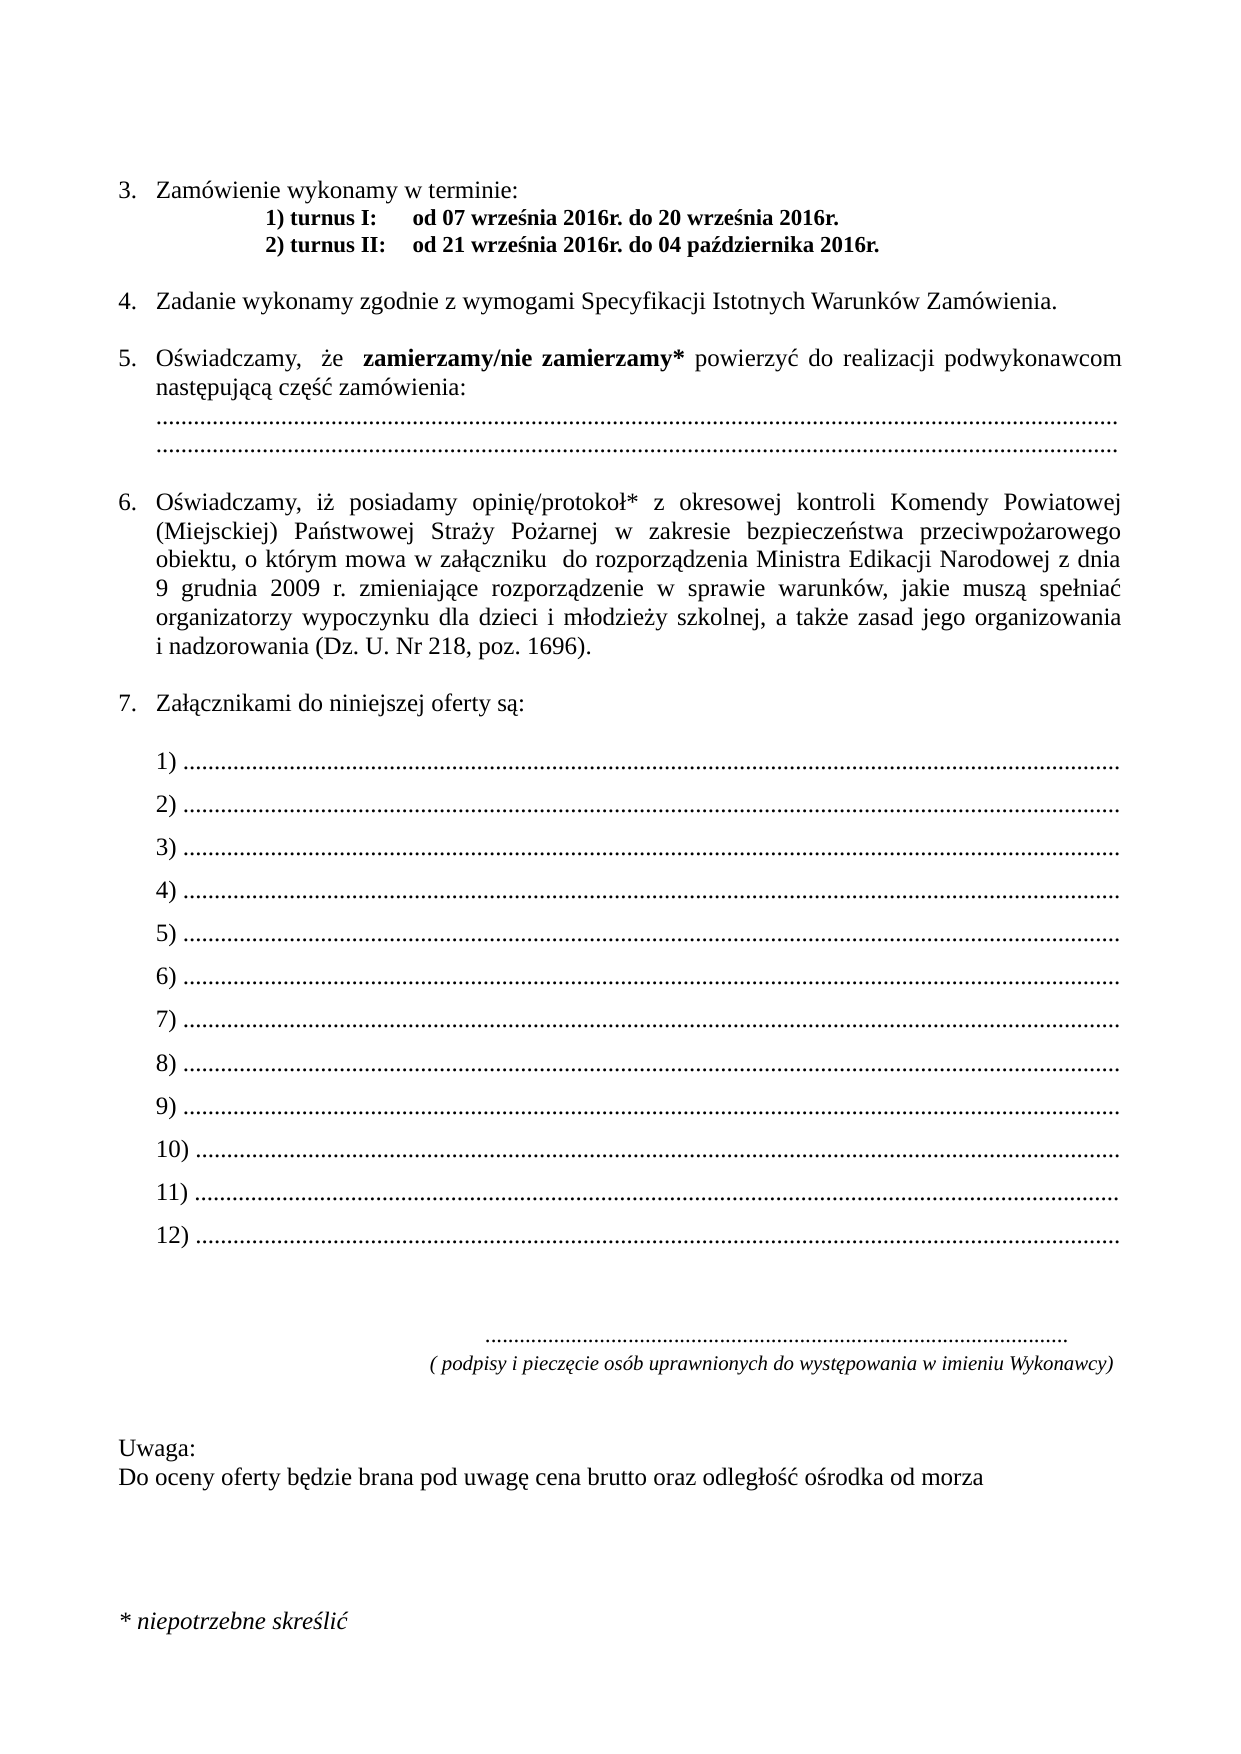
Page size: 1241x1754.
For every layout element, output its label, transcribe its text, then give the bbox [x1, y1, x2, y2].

list Zamówienie wykonamy w terminie: [118, 176, 1122, 204]
list Oświadczamy, że zamierzamy/nie zamierzamy* powierzyć do realizacji podwykonawcom następującą część zamówienia: [118, 343, 1122, 401]
list 2) ...................................................................................................................................................... [118, 789, 1122, 818]
text Uwaga: [118, 1433, 1122, 1462]
list .......................................................................................................................................................... [118, 429, 1122, 458]
list 11) .................................................................................................................................................... [118, 1177, 1122, 1206]
list 12) .................................................................................................................................................... [118, 1220, 1122, 1249]
text * niepotrzebne skreślić [118, 1606, 1122, 1635]
list Załącznikami do niniejszej oferty są: [118, 688, 1122, 717]
list 10) .................................................................................................................................................... [118, 1134, 1122, 1163]
text ( podpisy i pieczęcie osób uprawnionych do występowania w imieniu Wykonawcy) [118, 1347, 1122, 1376]
list Oświadczamy, iż posiadamy opinię/protokoł* z okresowej kontroli Komendy Powiatowej (Miejsckiej) Państwowej Straży Pożarnej w zakresie bezpieczeństwa przeciwpożarowego obiektu, o którym mowa w załączniku do rozporządzenia Ministra Edikacji Narodowej z dnia 9 grudnia 2009 r. zmieniające rozporządzenie w sprawie warunków, jakie muszą spełniać organizatorzy wypoczynku dla dzieci i młodzieży szkolnej, a także zasad jego organizowania i nadzorowania (Dz. U. Nr 218, poz. 1696). [118, 487, 1122, 659]
list .......................................................................................................................................................... [118, 401, 1122, 429]
list 5) ...................................................................................................................................................... [118, 918, 1122, 947]
text ...................................................................................................... [118, 1321, 1122, 1347]
list 9) ...................................................................................................................................................... [118, 1091, 1122, 1119]
list Zadanie wykonamy zgodnie z wymogami Specyfikacji Istotnych Warunków Zamówienia. [118, 286, 1122, 314]
list 7) ...................................................................................................................................................... [118, 1004, 1122, 1033]
list 8) ...................................................................................................................................................... [118, 1048, 1122, 1076]
list 6) ...................................................................................................................................................... [118, 961, 1122, 990]
list 4) ...................................................................................................................................................... [118, 875, 1122, 904]
text 1) turnus I: od 07 września 2016r. do 20 września 2016r. [118, 204, 1122, 231]
text 2) turnus II: od 21 września 2016r. do 04 października 2016r. [118, 231, 1122, 257]
list 3) ...................................................................................................................................................... [118, 832, 1122, 861]
list 1) ...................................................................................................................................................... [118, 746, 1122, 774]
text Do oceny oferty będzie brana pod uwagę cena brutto oraz odległość ośrodka od morza [118, 1462, 1122, 1491]
